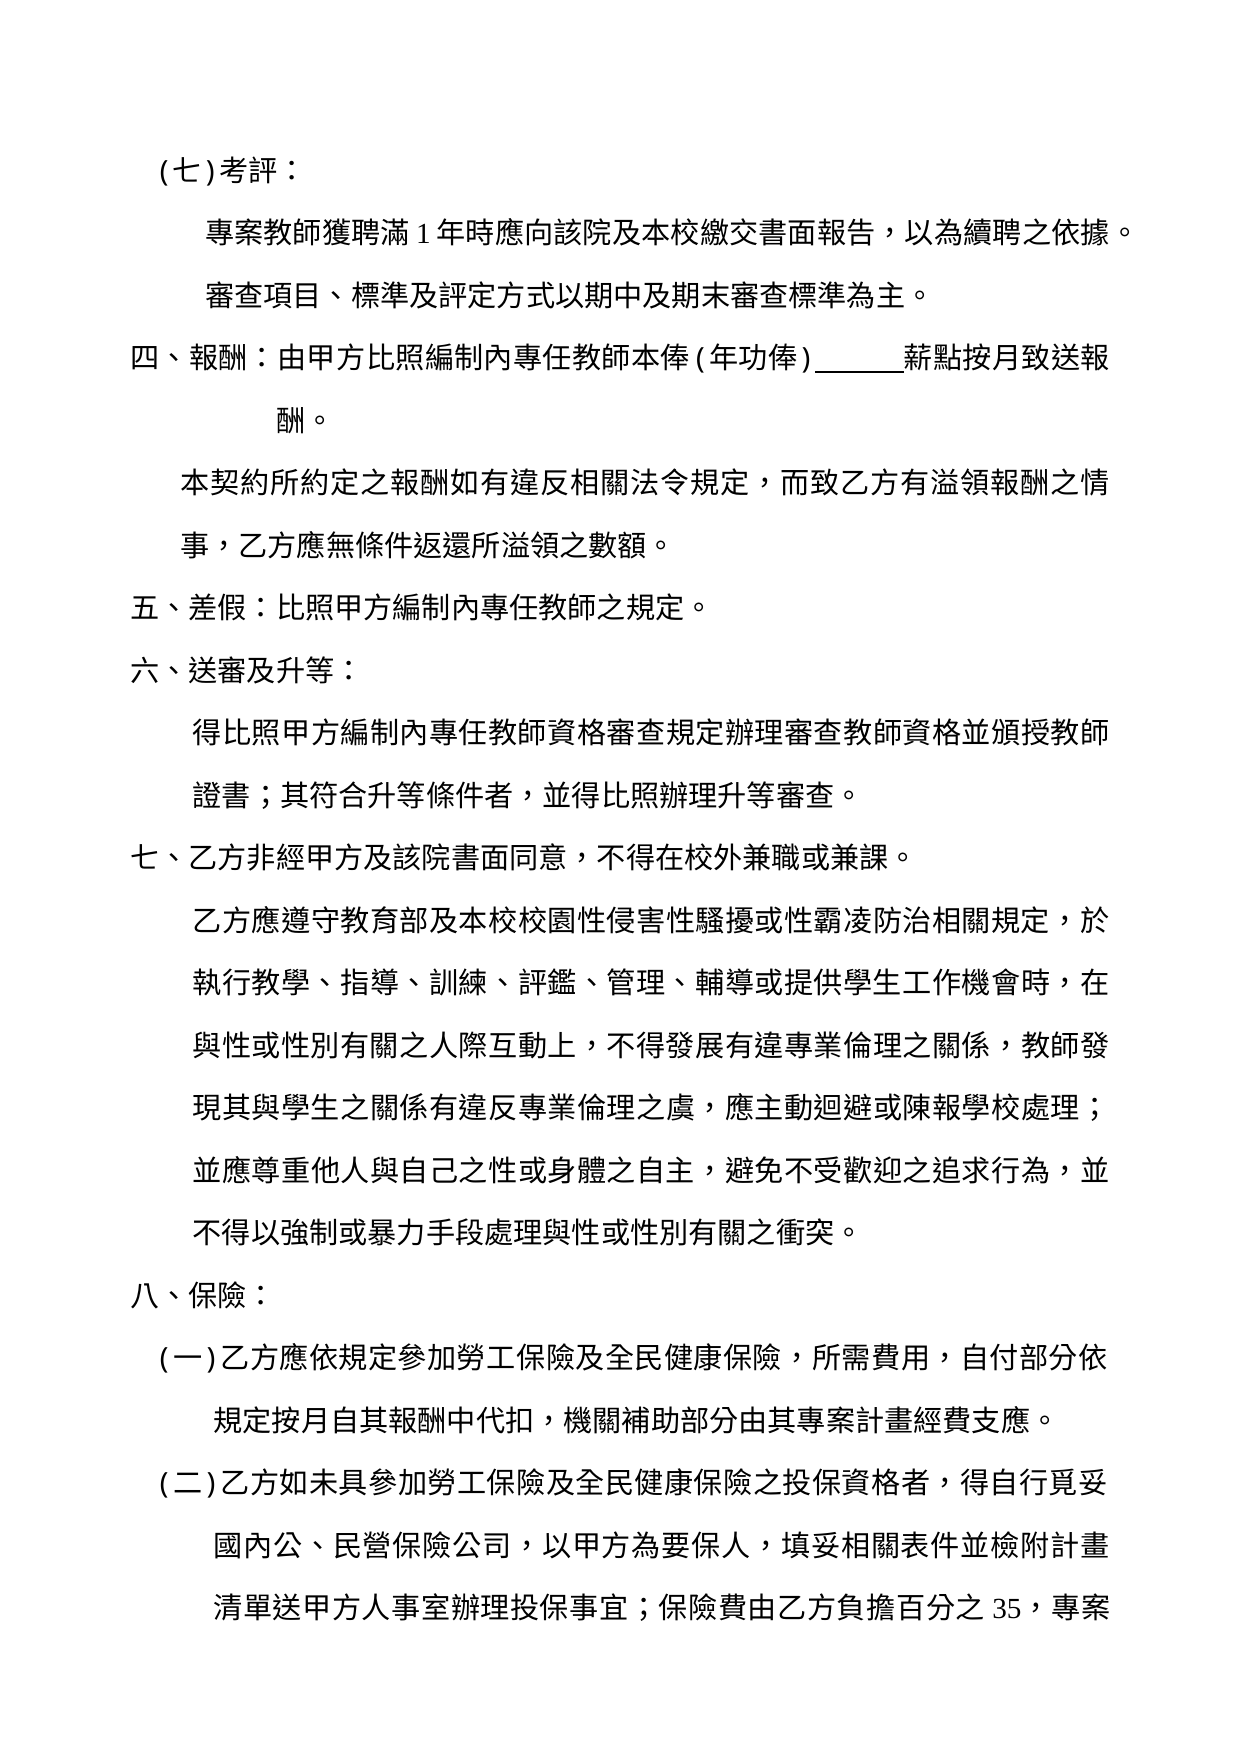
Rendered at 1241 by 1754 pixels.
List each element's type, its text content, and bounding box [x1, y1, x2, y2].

text 本契約所約定之報酬如有違反相關法令規定，而致乙方有溢領報酬之情事，乙方應無條件返還所溢領之數額。 [180, 439, 1110, 564]
text 八、保險： [130, 1252, 1110, 1314]
text 四、報酬：由甲方比照編制內專任教師本俸(年功俸) 薪點按月致送報酬。 [130, 314, 1110, 439]
text 六、送審及升等： [130, 627, 1110, 689]
text (七)考評： [155, 127, 1110, 189]
text 七、乙方非經甲方及該院書面同意，不得在校外兼職或兼課。 [130, 814, 1110, 877]
text (一)乙方應依規定參加勞工保險及全民健康保險，所需費用，自付部分依規定按月自其報酬中代扣，機關補助部分由其專案計畫經費支應。 [155, 1314, 1110, 1439]
text 乙方應遵守教育部及本校校園性侵害性騷擾或性霸凌防治相關規定，於執行教學、指導、訓練、評鑑、管理、輔導或提供學生工作機會時，在與性或性別有關之人際互動上，不得發展有違專業倫理之關係，教師發現其與學生之關係有違反專業倫理之虞，應主動迴避或陳報學校處理；並應尊重他人與自己之性或身體之自主，避免不受歡迎之追求行為，並不得以強制或暴力手段處理與性或性別有關之衝突。 [192, 877, 1110, 1252]
text 得比照甲方編制內專任教師資格審查規定辦理審查教師資格並頒授教師證書；其符合升等條件者，並得比照辦理升等審查。 [192, 689, 1110, 814]
text 專案教師獲聘滿1年時應向該院及本校繳交書面報告，以為續聘之依據。審查項目、標準及評定方式以期中及期末審查標準為主。 [205, 189, 1110, 314]
text (二)乙方如未具參加勞工保險及全民健康保險之投保資格者，得自行覓妥國內公、民營保險公司，以甲方為要保人，填妥相關表件並檢附計畫清單送甲方人事室辦理投保事宜；保險費由乙方負擔百分之35，專案 [155, 1439, 1110, 1627]
text 五、差假：比照甲方編制內專任教師之規定。 [130, 564, 1110, 627]
